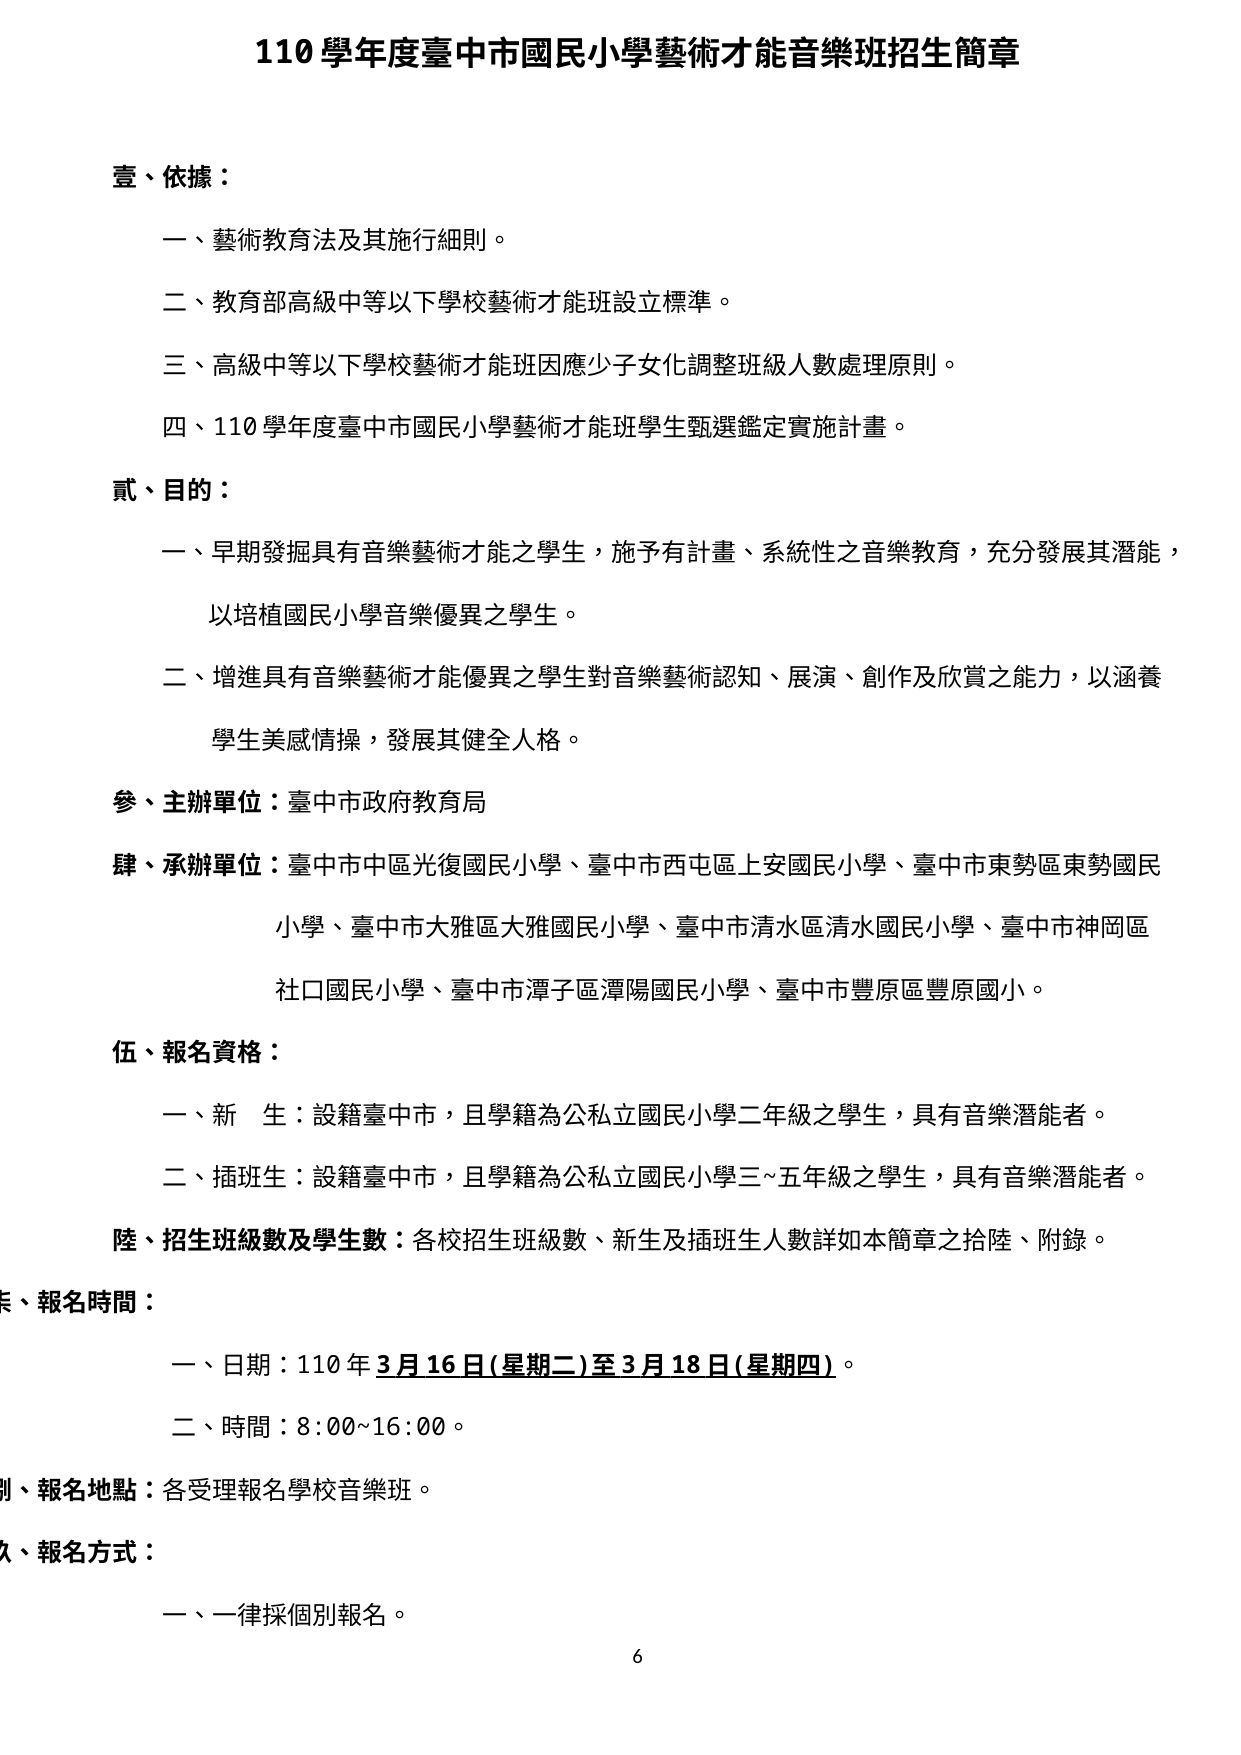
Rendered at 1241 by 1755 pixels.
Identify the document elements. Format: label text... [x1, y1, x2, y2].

text 110學年度臺中市國民小學藝術才能音樂班招生簡章 [112, 9, 1162, 72]
text 玖、報名方式： [0, 1509, 1162, 1572]
text 捌、報名地點：各受理報名學校音樂班。 [0, 1447, 1162, 1509]
text 參、主辦單位：臺中市政府教育局 [112, 759, 1162, 822]
text 伍、報名資格： [112, 1009, 1162, 1072]
text 柒、報名時間： [0, 1259, 1162, 1322]
text 二、增進具有音樂藝術才能優異之學生對音樂藝術認知、展演、創作及欣賞之能力，以涵養學生美感情操，發展其健全人格。 [162, 634, 1162, 759]
text 一、日期：110年3月16日(星期二)至3月18日(星期四)。 [111, 1322, 1162, 1384]
text 二、時間：8:00~16:00。 [111, 1384, 1162, 1447]
text 貳、目的： [112, 447, 1162, 509]
text 陸、招生班級數及學生數：各校招生班級數、新生及插班生人數詳如本簡章之拾陸、附錄。 [112, 1197, 1162, 1259]
text 肆、承辦單位：臺中市中區光復國民小學、臺中市西屯區上安國民小學、臺中市東勢區東勢國民小學、臺中市大雅區大雅國民小學、臺中市清水區清水國民小學、臺中市神岡區社口國民小學、臺中市潭子區潭陽國民小學、臺中市豐原區豐原國小。 [112, 822, 1162, 1009]
text 二、教育部高級中等以下學校藝術才能班設立標準。 [162, 259, 1162, 322]
text 一、一律採個別報名。 [162, 1572, 1162, 1634]
text 一、新 生：設籍臺中市，且學籍為公私立國民小學二年級之學生，具有音樂潛能者。 [162, 1072, 1162, 1134]
text 四、110學年度臺中市國民小學藝術才能班學生甄選鑑定實施計畫。 [162, 384, 1162, 447]
text 三、高級中等以下學校藝術才能班因應少子女化調整班級人數處理原則。 [162, 322, 1162, 384]
text 一、藝術教育法及其施行細則。 [162, 197, 1162, 259]
text 一、早期發掘具有音樂藝術才能之學生，施予有計畫、系統性之音樂教育，充分發展其潛能，以培植國民小學音樂優異之學生。 [161, 509, 1162, 634]
text 二、插班生：設籍臺中市，且學籍為公私立國民小學三~五年級之學生，具有音樂潛能者。 [162, 1134, 1162, 1197]
text 壹、依據： [112, 134, 1162, 197]
